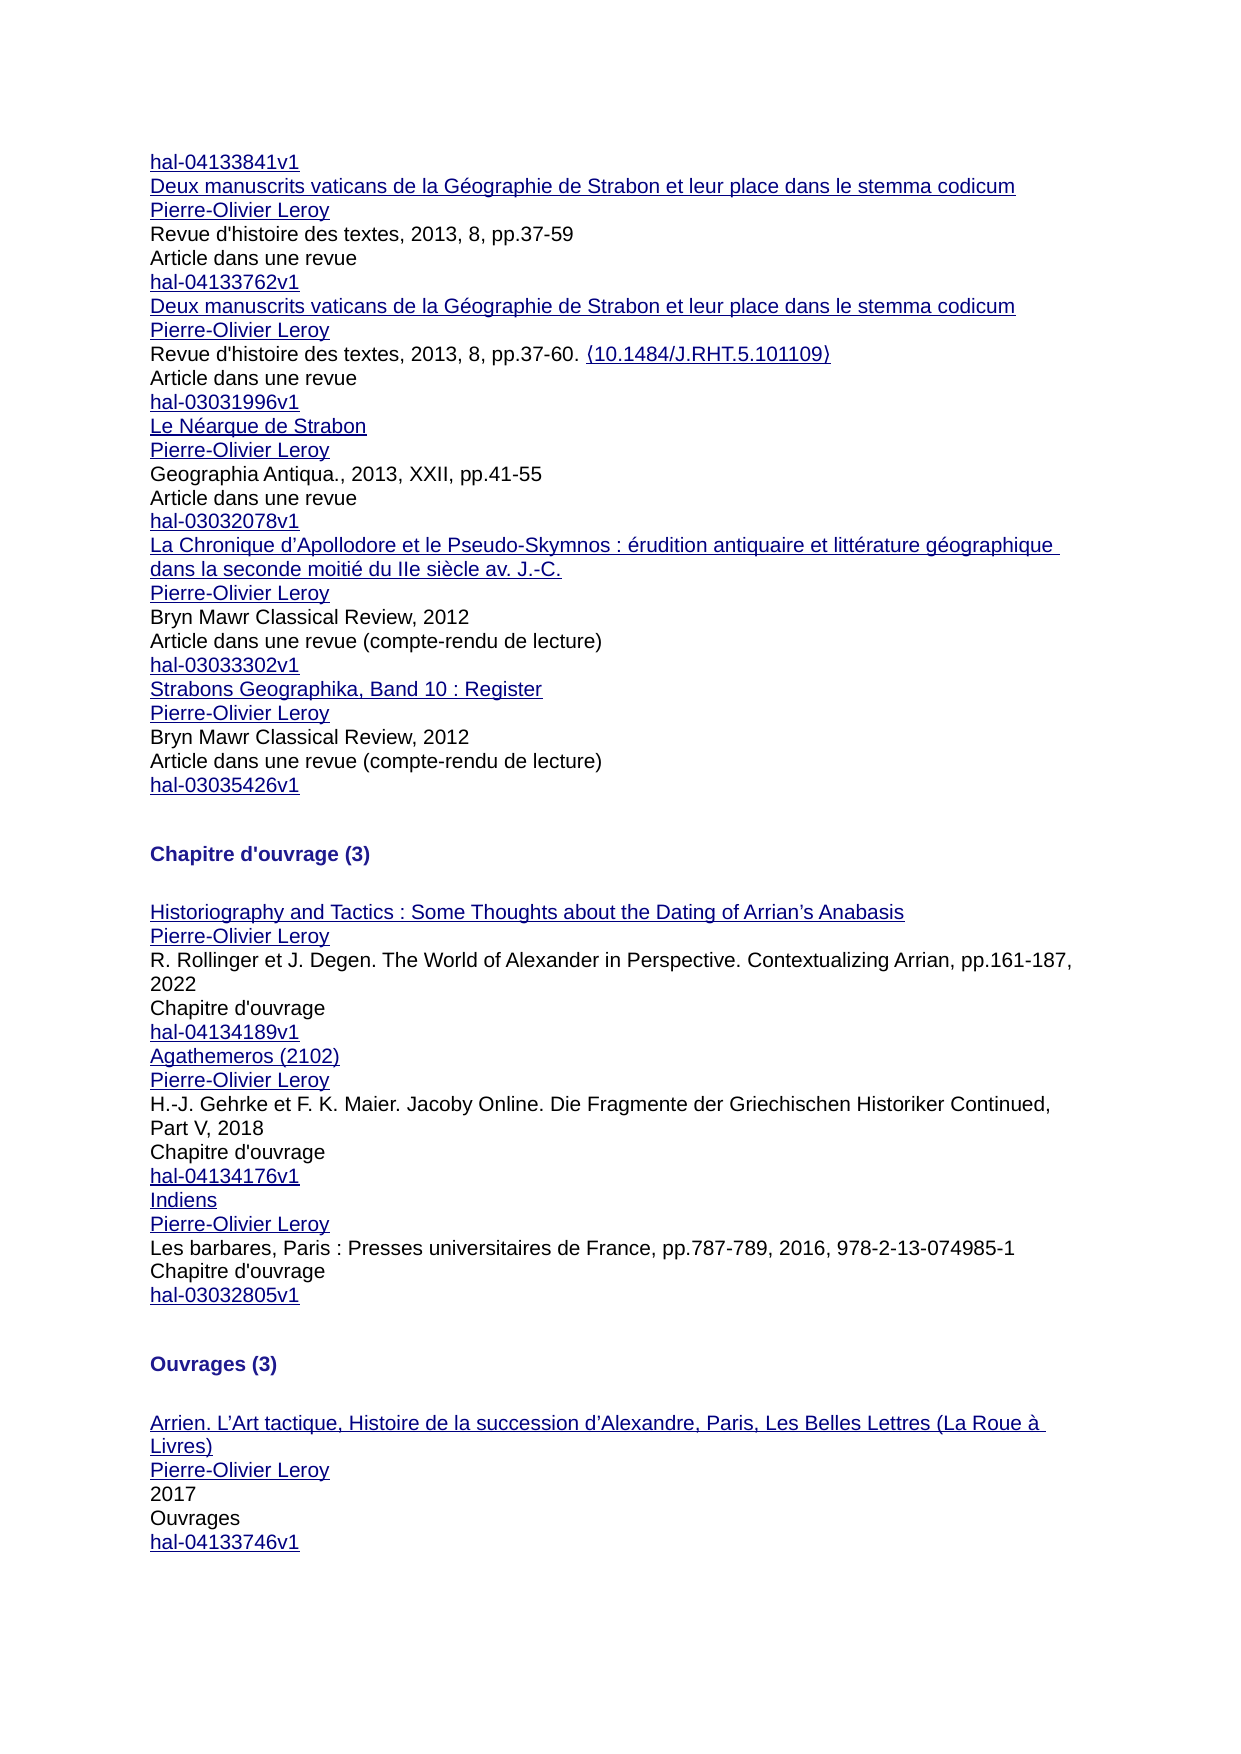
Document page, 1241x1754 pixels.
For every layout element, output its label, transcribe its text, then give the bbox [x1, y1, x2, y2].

table_cell Indiens Pierre-Olivier Leroy Les barbares, Paris : Presses universitaires de France, pp.787-789, 2016, 978-2-13-074985-1 Chapitre d'ouvrage hal-03032805v1 [150, 1188, 1090, 1307]
table_cell Agathemeros (2102) Pierre-Olivier Leroy H.-J. Gehrke et F. K. Maier. Jacoby Online. Die Fragmente der Griechischen Historiker Continued, Part V, 2018 Chapitre d'ouvrage hal-04134176v1 [150, 1044, 1090, 1187]
table_header Historiography and Tactics : Some Thoughts about the Dating of Arrian’s Anabasis Pierre-Olivier Leroy R. Rollinger et J. Degen. The World of Alexander in Perspective. Contextualizing Arrian, pp.161-187, 2022 Chapitre d'ouvrage hal-04134189v1 [150, 900, 1090, 1044]
subtitle Ouvrages (3) [150, 1352, 1090, 1376]
table_cell Deux manuscrits vaticans de la Géographie de Strabon et leur place dans le stemma codicum Pierre-Olivier Leroy Revue d'histoire des textes, 2013, 8, pp.37-60. ⟨10.1484/J.RHT.5.101109⟩ Article dans une revue hal-03031996v1 [150, 294, 1090, 413]
subtitle Chapitre d'ouvrage (3) [150, 842, 1090, 866]
table_cell Deux manuscrits vaticans de la Géographie de Strabon et leur place dans le stemma codicum Pierre-Olivier Leroy Revue d'histoire des textes, 2013, 8, pp.37-59 Article dans une revue hal-04133762v1 [150, 174, 1090, 294]
table_cell Strabons Geographika, Band 10 : Register Pierre-Olivier Leroy Bryn Mawr Classical Review, 2012 Article dans une revue (compte-rendu de lecture) hal-03035426v1 [150, 677, 1090, 797]
table_cell hal-04133841v1 [150, 150, 1090, 174]
table_cell La Chronique d’Apollodore et le Pseudo-Skymnos : érudition antiquaire et littérature géographique dans la seconde moitié du IIe siècle av. J.-C. Pierre-Olivier Leroy Bryn Mawr Classical Review, 2012 Article dans une revue (compte-rendu de lecture) hal-03033302v1 [150, 533, 1090, 677]
table_header Arrien. L’Art tactique, Histoire de la succession d’Alexandre, Paris, Les Belles Lettres (La Roue à Livres) Pierre-Olivier Leroy 2017 Ouvrages hal-04133746v1 [150, 1410, 1090, 1554]
table_cell Le Néarque de Strabon Pierre-Olivier Leroy Geographia Antiqua., 2013, XXII, pp.41-55 Article dans une revue hal-03032078v1 [150, 414, 1090, 533]
